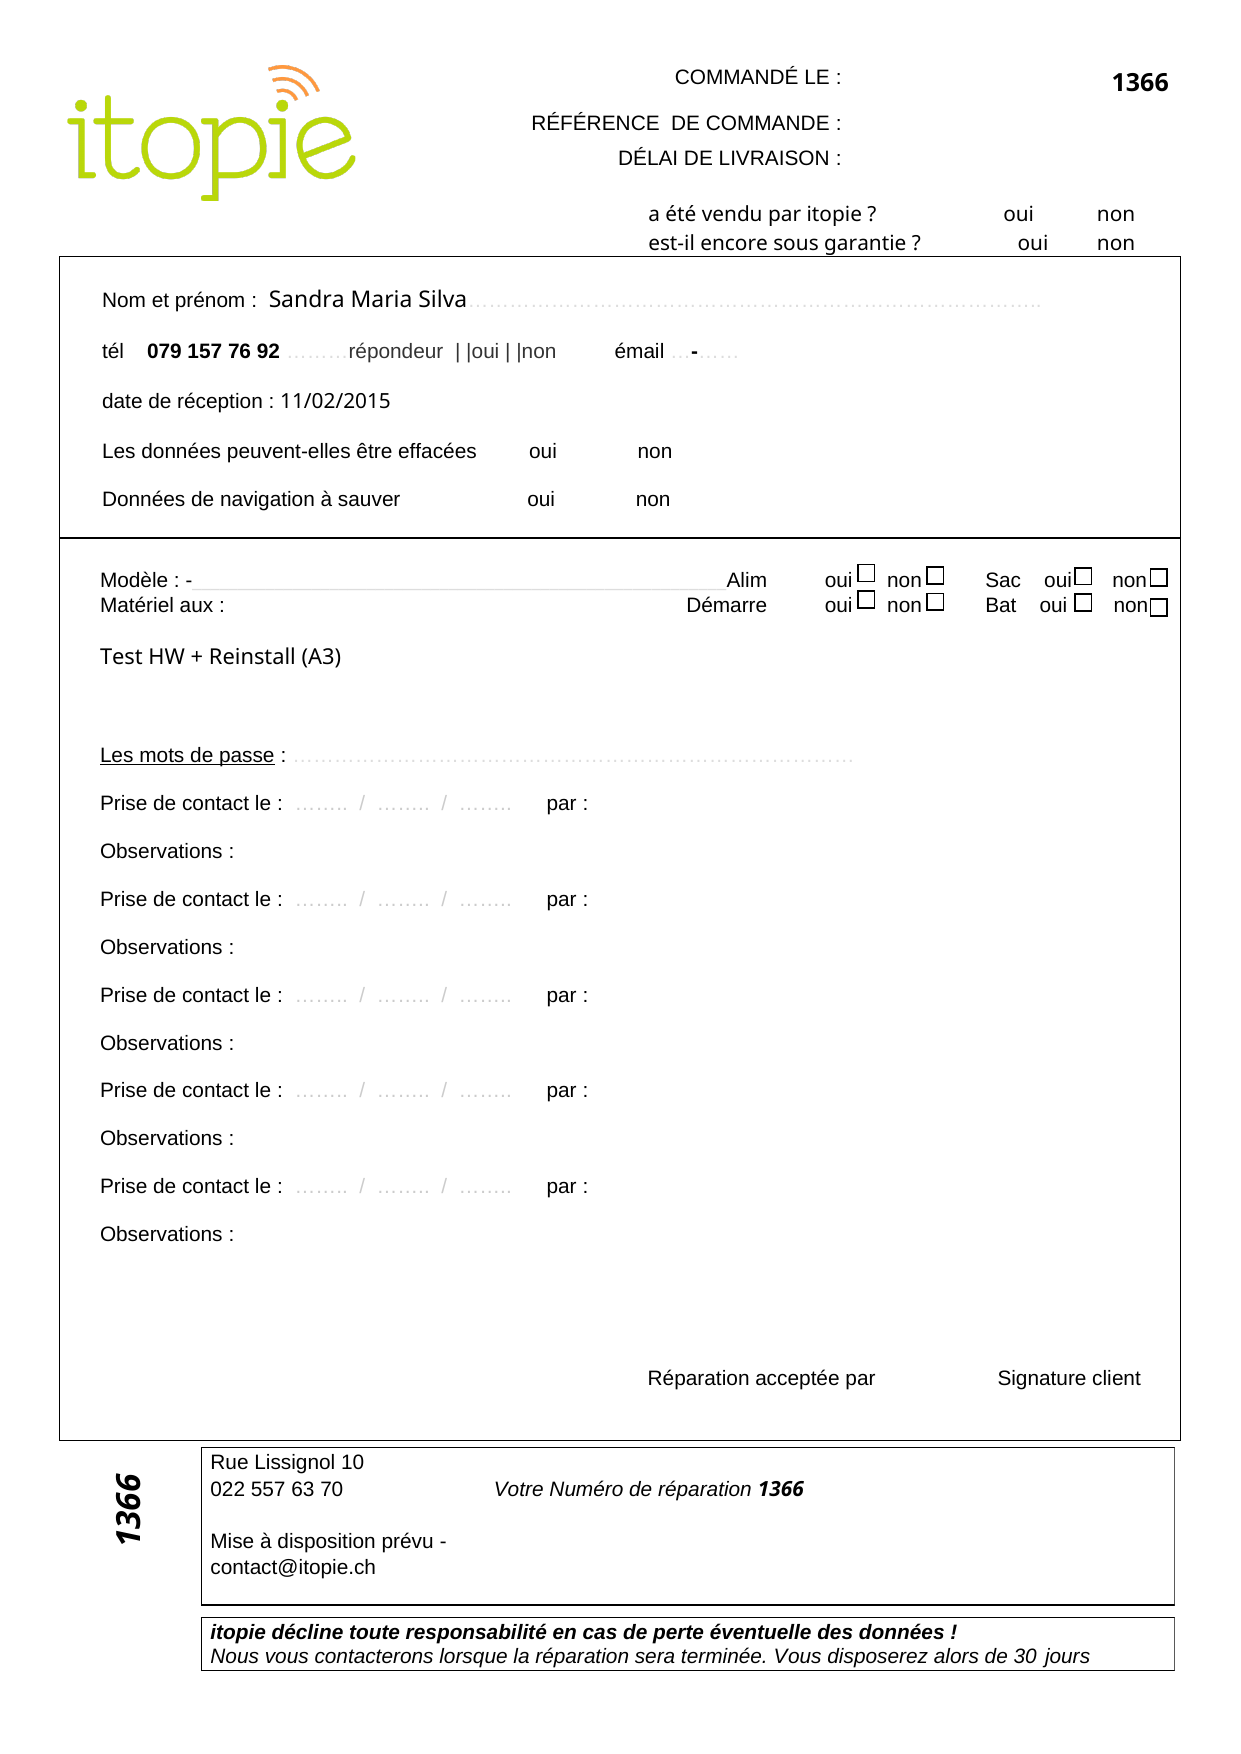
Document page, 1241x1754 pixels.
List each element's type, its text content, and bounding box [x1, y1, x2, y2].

table_cell [847, 140, 1180, 175]
text Observations : [60, 1219, 1180, 1246]
text Données de navigation à sauver oui non [60, 484, 1180, 511]
text Nom et prénom : Sandra Maria Silva……………………………………………………………………….. [60, 280, 1180, 314]
table_header COMMANDÉ LE : [490, 59, 847, 104]
text Réparation acceptée par Signature client [60, 1363, 1180, 1390]
text Prise de contact le : …….. / …….. / …….. par : [60, 979, 1180, 1006]
text Observations : [60, 931, 1180, 958]
table_header 1366 [59, 1441, 195, 1677]
text Prise de contact le : …….. / …….. / …….. par : [60, 788, 1180, 815]
text date de réception : 11/02/2015 [60, 383, 1180, 415]
text Observations : [60, 836, 1180, 863]
text Modèle : - Alim oui non Sac oui non [948, 562, 1180, 590]
text est-il encore sous garantie ? oui non [59, 228, 1181, 256]
text Les données peuvent-elles être effacées oui non [60, 436, 1180, 463]
picture [67, 65, 356, 201]
text Prise de contact le : …….. / …….. / …….. par : [60, 1171, 1180, 1198]
table_header Rue Lissignol 10 022 557 63 70 Votre Numéro de réparation 1366 Mise à disposition prévu - contact@itopie.ch [195, 1441, 1180, 1611]
text Prise de contact le : …….. / …….. / …….. par : [60, 1075, 1180, 1102]
text Les mots de passe : ……………………………………………………………………… [60, 740, 1180, 767]
table_cell RÉFÉRENCE DE COMMANDE : [490, 105, 847, 140]
text Test HW + Reinstall (A3) [60, 638, 1180, 671]
text a été vendu par itopie ? oui non [59, 199, 1181, 228]
text Observations : [60, 1027, 1180, 1054]
table_header 1366 [847, 59, 1180, 104]
text Observations : [60, 1123, 1180, 1150]
text Prise de contact le : …….. / …….. / …….. par : [60, 883, 1180, 911]
table_cell [847, 105, 1180, 140]
table_cell itopie décline toute responsabilité en cas de perte éventuelle des données ! Nous vous contacterons lorsque la réparation sera terminée. Vous disposerez alors de 30 jours [195, 1611, 1180, 1677]
text tél 079 157 76 92 ………répondeur | |oui | |non émail …-…… [60, 335, 1180, 362]
text Modèle : - Alim oui non Sac oui non [879, 562, 925, 590]
text Modèle : - Alim oui non Sac oui non [60, 562, 856, 590]
table_cell DÉLAI DE LIVRAISON : [490, 140, 847, 175]
text Matériel aux : Démarre oui non Bat oui non [60, 590, 1180, 617]
